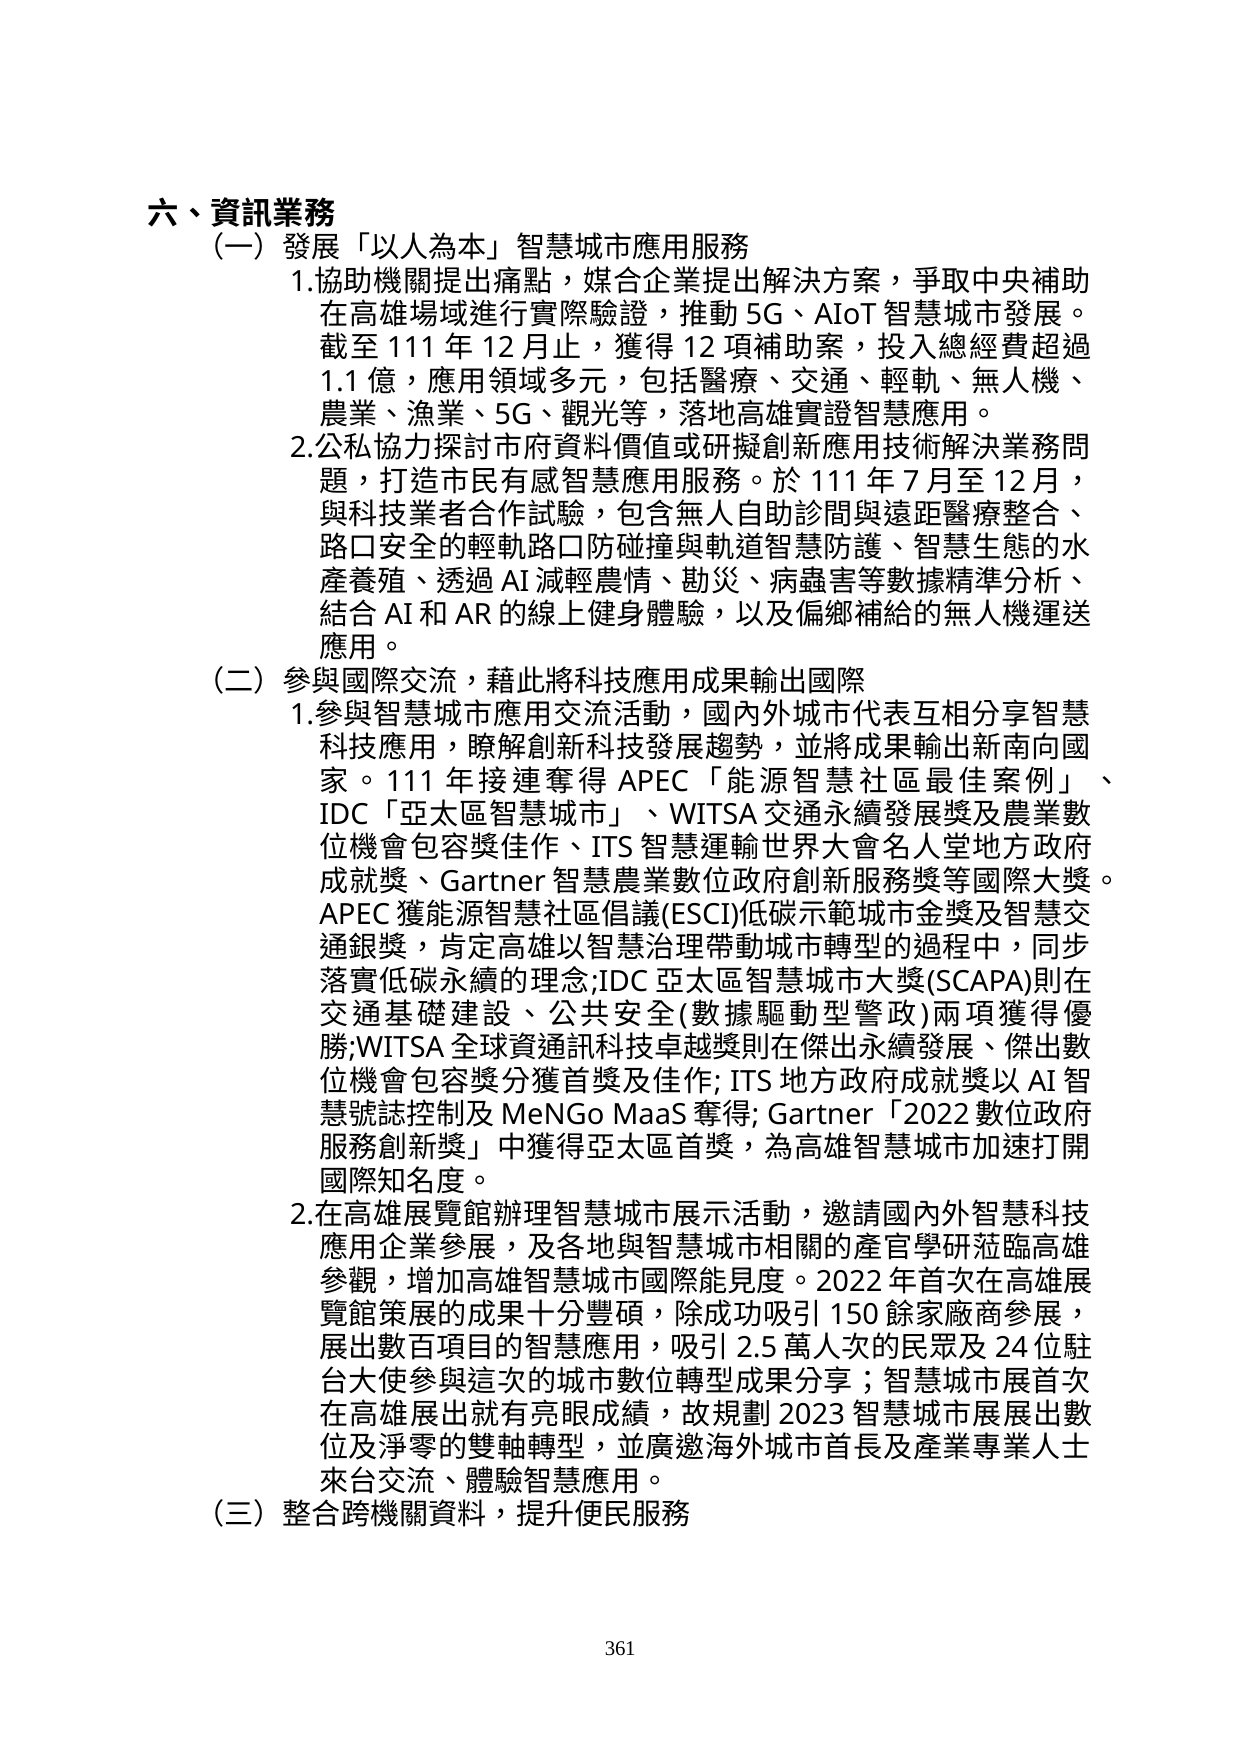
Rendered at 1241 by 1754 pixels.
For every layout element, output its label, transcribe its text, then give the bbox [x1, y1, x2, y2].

list 協助機關提出痛點，媒合企業提出解決方案，爭取中央補助，在高雄場域進行實際驗證，推動5G、AIoT智慧城市發展。截至111年12月止，獲得12項補助案，投入總經費超過1.1億，應用領域多元，包括醫療、交通、輕軌、無人機、農業、漁業、5G、觀光等，落地高雄實證智慧應用。 [289, 264, 1092, 431]
text （三）整合跨機關資料，提升便民服務 [195, 1498, 1092, 1531]
text （一）發展「以人為本」智慧城市應用服務 [195, 231, 1092, 264]
text 六、資訊業務 [148, 198, 1092, 231]
list 公私協力探討市府資料價值或研擬創新應用技術解決業務問題，打造市民有感智慧應用服務。於111年7月至12月，與科技業者合作試驗，包含無人自助診間與遠距醫療整合、路口安全的輕軌路口防碰撞與軌道智慧防護、智慧生態的水產養殖、透過AI減輕農情、勘災、病蟲害等數據精準分析、結合AI和AR的線上健身體驗，以及偏鄉補給的無人機運送應用。 [289, 431, 1092, 664]
text （二）參與國際交流，藉此將科技應用成果輸出國際 [195, 664, 1092, 698]
list 參與智慧城市應用交流活動，國內外城市代表互相分享智慧科技應用，瞭解創新科技發展趨勢，並將成果輸出新南向國家。111年接連奪得APEC「能源智慧社區最佳案例」、IDC「亞太區智慧城市」、WITSA交通永續發展獎及農業數位機會包容獎佳作、ITS智慧運輸世界大會名人堂地方政府成就獎、Gartner智慧農業數位政府創新服務獎等國際大獎。APEC獲能源智慧社區倡議(ESCI)低碳示範城市金獎及智慧交通銀獎，肯定高雄以智慧治理帶動城市轉型的過程中，同步落實低碳永續的理念;IDC亞太區智慧城市大獎(SCAPA)則在交通基礎建設、公共安全(數據驅動型警政)兩項獲得優勝;WITSA全球資通訊科技卓越獎則在傑出永續發展、傑出數位機會包容獎分獲首獎及佳作; ITS地方政府成就獎以AI智慧號誌控制及MeNGo MaaS奪得; Gartner「2022數位政府服務創新獎」中獲得亞太區首獎，為高雄智慧城市加速打開國際知名度。 [289, 698, 1092, 1198]
list 在高雄展覽館辦理智慧城市展示活動，邀請國內外智慧科技應用企業參展，及各地與智慧城市相關的產官學研蒞臨高雄參觀，增加高雄智慧城市國際能見度。2022年首次在高雄展覽館策展的成果十分豐碩，除成功吸引150餘家廠商參展，展出數百項目的智慧應用，吸引2.5萬人次的民眾及24位駐台大使參與這次的城市數位轉型成果分享；智慧城市展首次在高雄展出就有亮眼成績，故規劃2023智慧城市展展出數位及淨零的雙軸轉型，並廣邀海外城市首長及產業專業人士來台交流、體驗智慧應用。 [289, 1198, 1092, 1498]
